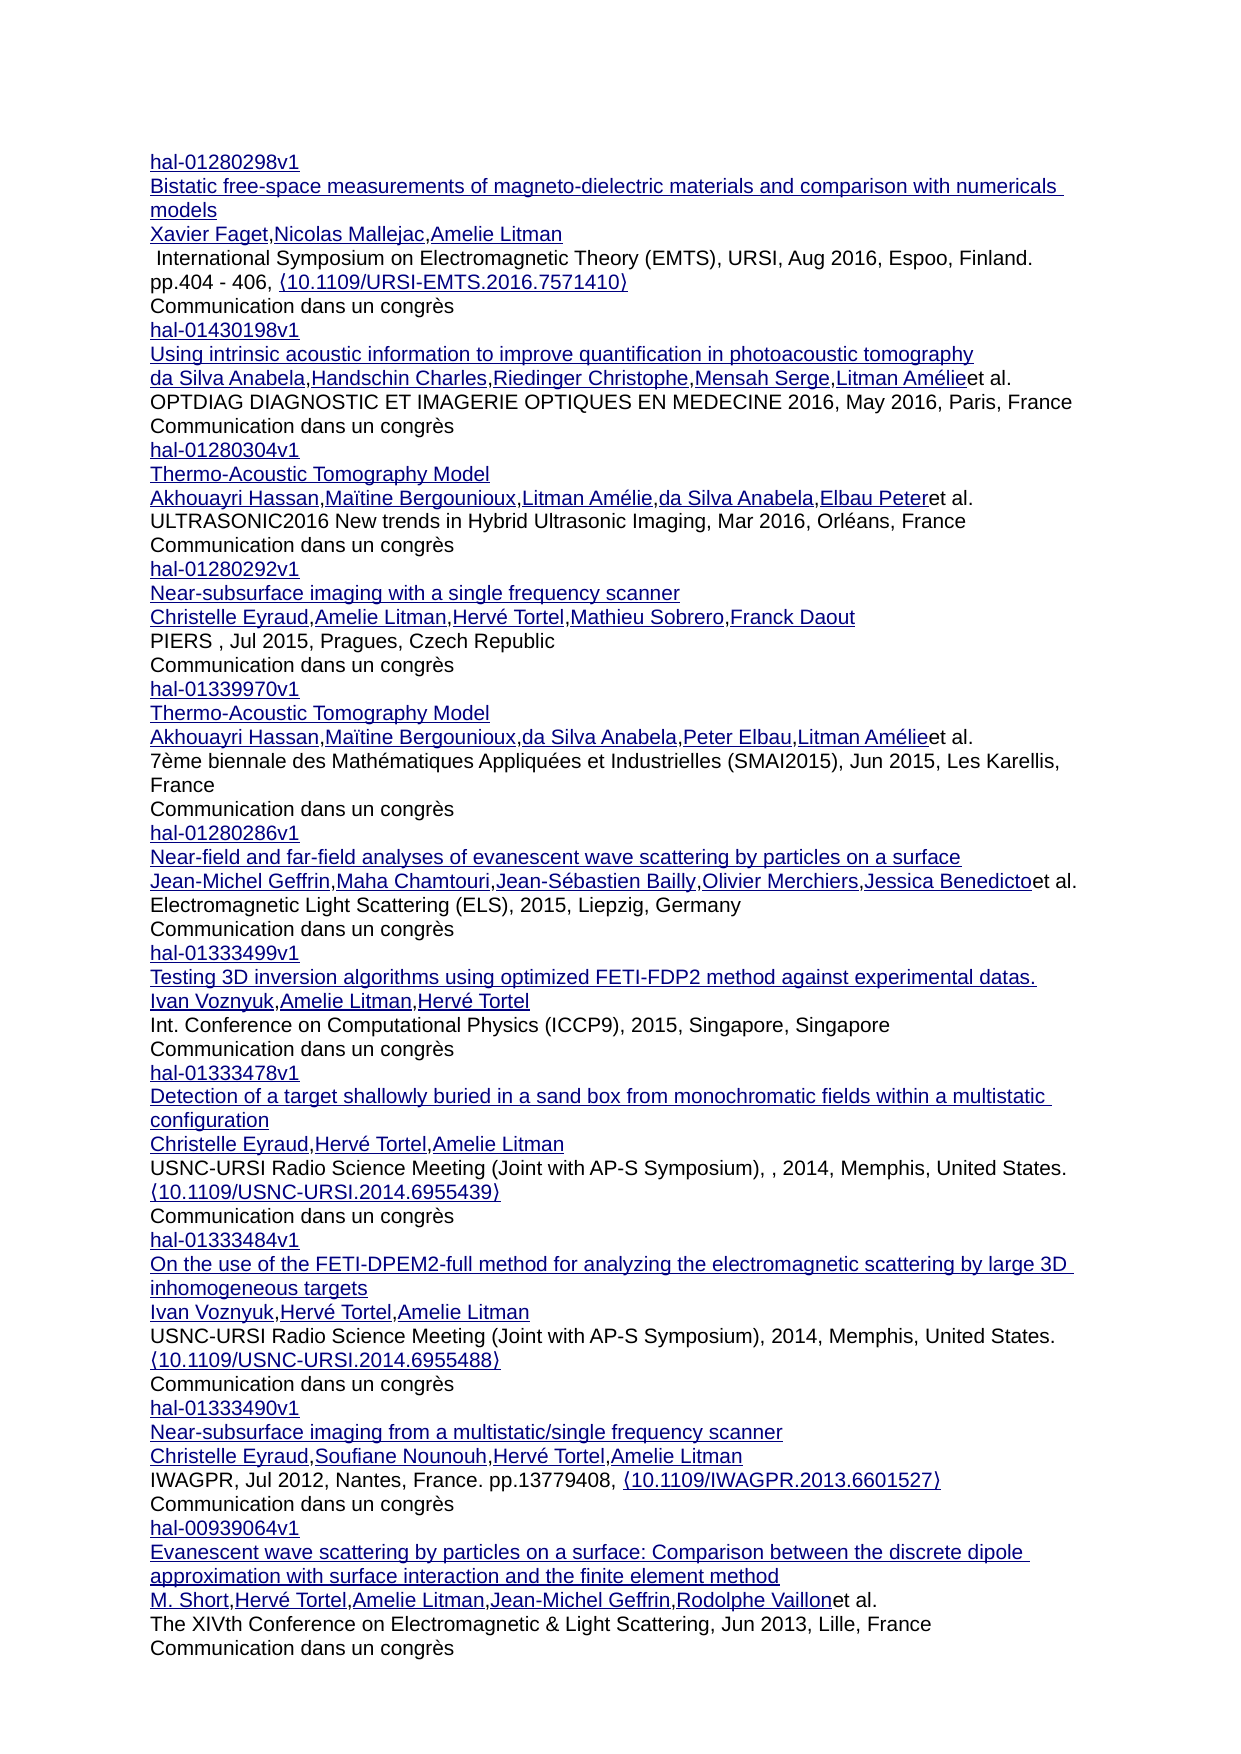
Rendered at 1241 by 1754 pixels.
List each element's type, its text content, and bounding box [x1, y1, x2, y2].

table_cell Evanescent wave scattering by particles on a surface: Comparison between the discrete dipole approximation with surface interaction and the finite element method M. Short,Hervé Tortel,Amelie Litman,Jean-Michel Geffrin,Rodolphe Vaillonet al. The XIVth Conference on Electromagnetic & Light Scattering, Jun 2013, Lille, France Communication dans un congrès [150, 1540, 1090, 1659]
table_cell hal-01280298v1 [150, 150, 1090, 174]
table_cell Detection of a target shallowly buried in a sand box from monochromatic fields within a multistatic configuration Christelle Eyraud,Hervé Tortel,Amelie Litman USNC-URSI Radio Science Meeting (Joint with AP-S Symposium), , 2014, Memphis, United States. ⟨10.1109/USNC-URSI.2014.6955439⟩ Communication dans un congrès hal-01333484v1 [150, 1084, 1090, 1252]
table_cell Thermo-Acoustic Tomography Model Akhouayri Hassan,Maïtine Bergounioux,Litman Amélie,da Silva Anabela,Elbau Peteret al. ULTRASONIC2016 New trends in Hybrid Ultrasonic Imaging, Mar 2016, Orléans, France Communication dans un congrès hal-01280292v1 [150, 461, 1090, 581]
table_cell On the use of the FETI-DPEM2-full method for analyzing the electromagnetic scattering by large 3D inhomogeneous targets Ivan Voznyuk,Hervé Tortel,Amelie Litman USNC-URSI Radio Science Meeting (Joint with AP-S Symposium), 2014, Memphis, United States. ⟨10.1109/USNC-URSI.2014.6955488⟩ Communication dans un congrès hal-01333490v1 [150, 1252, 1090, 1420]
table_cell Near-subsurface imaging with a single frequency scanner Christelle Eyraud,Amelie Litman,Hervé Tortel,Mathieu Sobrero,Franck Daout PIERS , Jul 2015, Pragues, Czech Republic Communication dans un congrès hal-01339970v1 [150, 581, 1090, 701]
table_cell Thermo-Acoustic Tomography Model Akhouayri Hassan,Maïtine Bergounioux,da Silva Anabela,Peter Elbau,Litman Amélieet al. 7ème biennale des Mathématiques Appliquées et Industrielles (SMAI2015), Jun 2015, Les Karellis, France Communication dans un congrès hal-01280286v1 [150, 701, 1090, 845]
table_cell Near-field and far-field analyses of evanescent wave scattering by particles on a surface Jean-Michel Geffrin,Maha Chamtouri,Jean-Sébastien Bailly,Olivier Merchiers,Jessica Benedictoet al. Electromagnetic Light Scattering (ELS), 2015, Liepzig, Germany Communication dans un congrès hal-01333499v1 [150, 845, 1090, 964]
table_cell Bistatic free-space measurements of magneto-dielectric materials and comparison with numericals models Xavier Faget,Nicolas Mallejac,Amelie Litman International Symposium on Electromagnetic Theory (EMTS), URSI, Aug 2016, Espoo, Finland. pp.404 - 406, ⟨10.1109/URSI-EMTS.2016.7571410⟩ Communication dans un congrès hal-01430198v1 [150, 174, 1090, 342]
table_cell Testing 3D inversion algorithms using optimized FETI-FDP2 method against experimental datas. Ivan Voznyuk,Amelie Litman,Hervé Tortel Int. Conference on Computational Physics (ICCP9), 2015, Singapore, Singapore Communication dans un congrès hal-01333478v1 [150, 965, 1090, 1084]
table_cell Using intrinsic acoustic information to improve quantification in photoacoustic tomography da Silva Anabela,Handschin Charles,Riedinger Christophe,Mensah Serge,Litman Amélieet al. OPTDIAG DIAGNOSTIC ET IMAGERIE OPTIQUES EN MEDECINE 2016, May 2016, Paris, France Communication dans un congrès hal-01280304v1 [150, 342, 1090, 461]
table_cell Near-subsurface imaging from a multistatic/single frequency scanner Christelle Eyraud,Soufiane Nounouh,Hervé Tortel,Amelie Litman IWAGPR, Jul 2012, Nantes, France. pp.13779408, ⟨10.1109/IWAGPR.2013.6601527⟩ Communication dans un congrès hal-00939064v1 [150, 1420, 1090, 1539]
